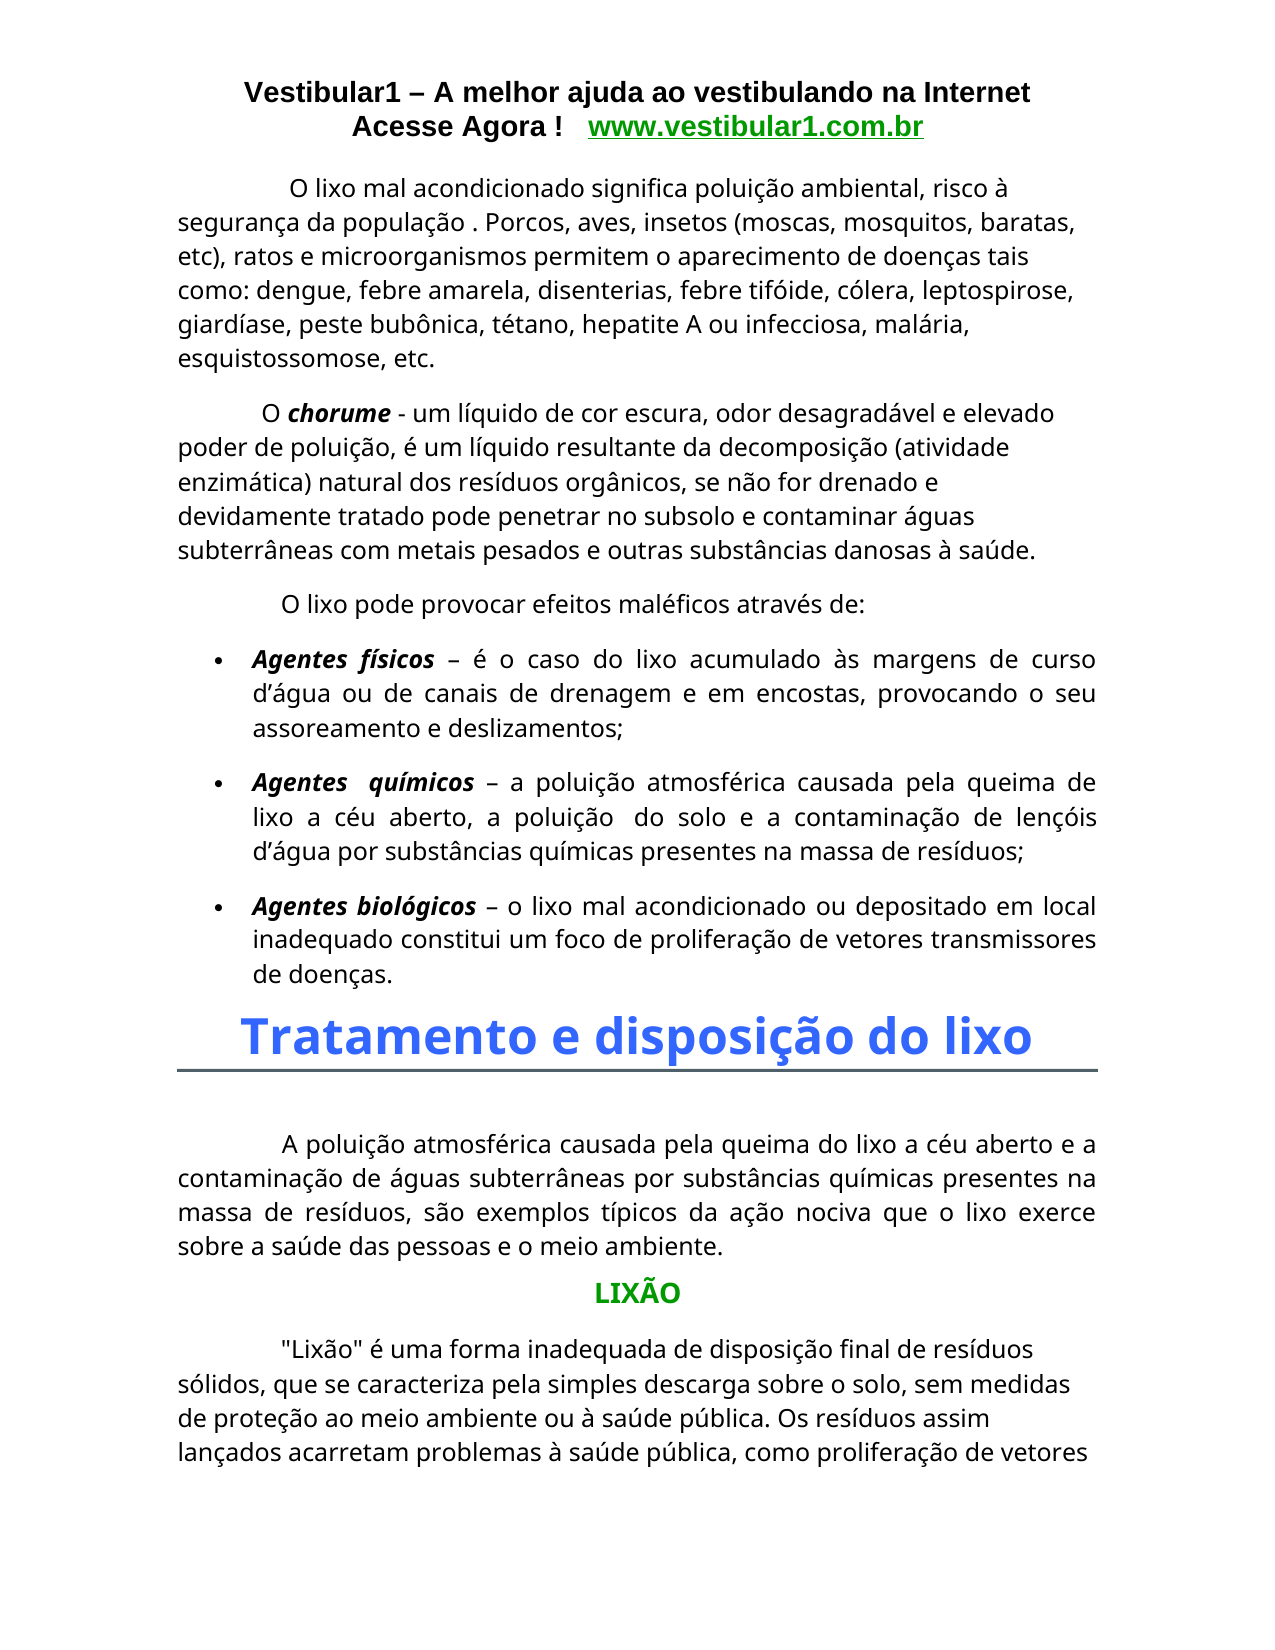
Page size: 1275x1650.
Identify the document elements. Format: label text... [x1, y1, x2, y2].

text O lixo mal acondicionado significa poluição ambiental, risco à segurança da população . Porcos, aves, insetos (moscas, mosquitos, baratas, etc), ratos e microorganismos permitem o aparecimento de doenças tais como: dengue, febre amarela, disenterias, febre tifóide, cólera, leptospirose, giardíase, peste bubônica, tétano, hepatite A ou infecciosa, malária, esquistossomose, etc. [177, 171, 1098, 375]
text O lixo pode provocar efeitos maléficos através de: [177, 587, 1098, 621]
list Agentes físicos – é o caso do lixo acumulado às margens de curso d’água ou de canais de drenagem e em encostas, provocando o seu assoreamento e deslizamentos; [215, 642, 1098, 744]
list Agentes químicos – a poluição atmosférica causada pela queima de lixo a céu aberto, a poluição do solo e a contaminação de lençóis d’água por substâncias químicas presentes na massa de resíduos; [215, 765, 1098, 867]
text Tratamento e disposição do lixo [177, 1001, 1098, 1068]
list Agentes biológicos – o lixo mal acondicionado ou depositado em local inadequado constitui um foco de proliferação de vetores transmissores de doenças. [215, 888, 1098, 990]
text LIXÃO [177, 1273, 1098, 1311]
text "Lixão" é uma forma inadequada de disposição final de resíduos sólidos, que se caracteriza pela simples descarga sobre o solo, sem medidas de proteção ao meio ambiente ou à saúde pública. Os resíduos assim lançados acarretam problemas à saúde pública, como proliferação de vetores [177, 1332, 1098, 1468]
text A poluição atmosférica causada pela queima do lixo a céu aberto e a contaminação de águas subterrâneas por substâncias químicas presentes na massa de resíduos, são exemplos típicos da ação nociva que o lixo exerce sobre a saúde das pessoas e o meio ambiente. [177, 1098, 1098, 1263]
text O chorume - um líquido de cor escura, odor desagradável e elevado poder de poluição, é um líquido resultante da decomposição (atividade enzimática) natural dos resíduos orgânicos, se não for drenado e devidamente tratado pode penetrar no subsolo e contaminar águas subterrâneas com metais pesados e outras substâncias danosas à saúde. [177, 396, 1098, 566]
